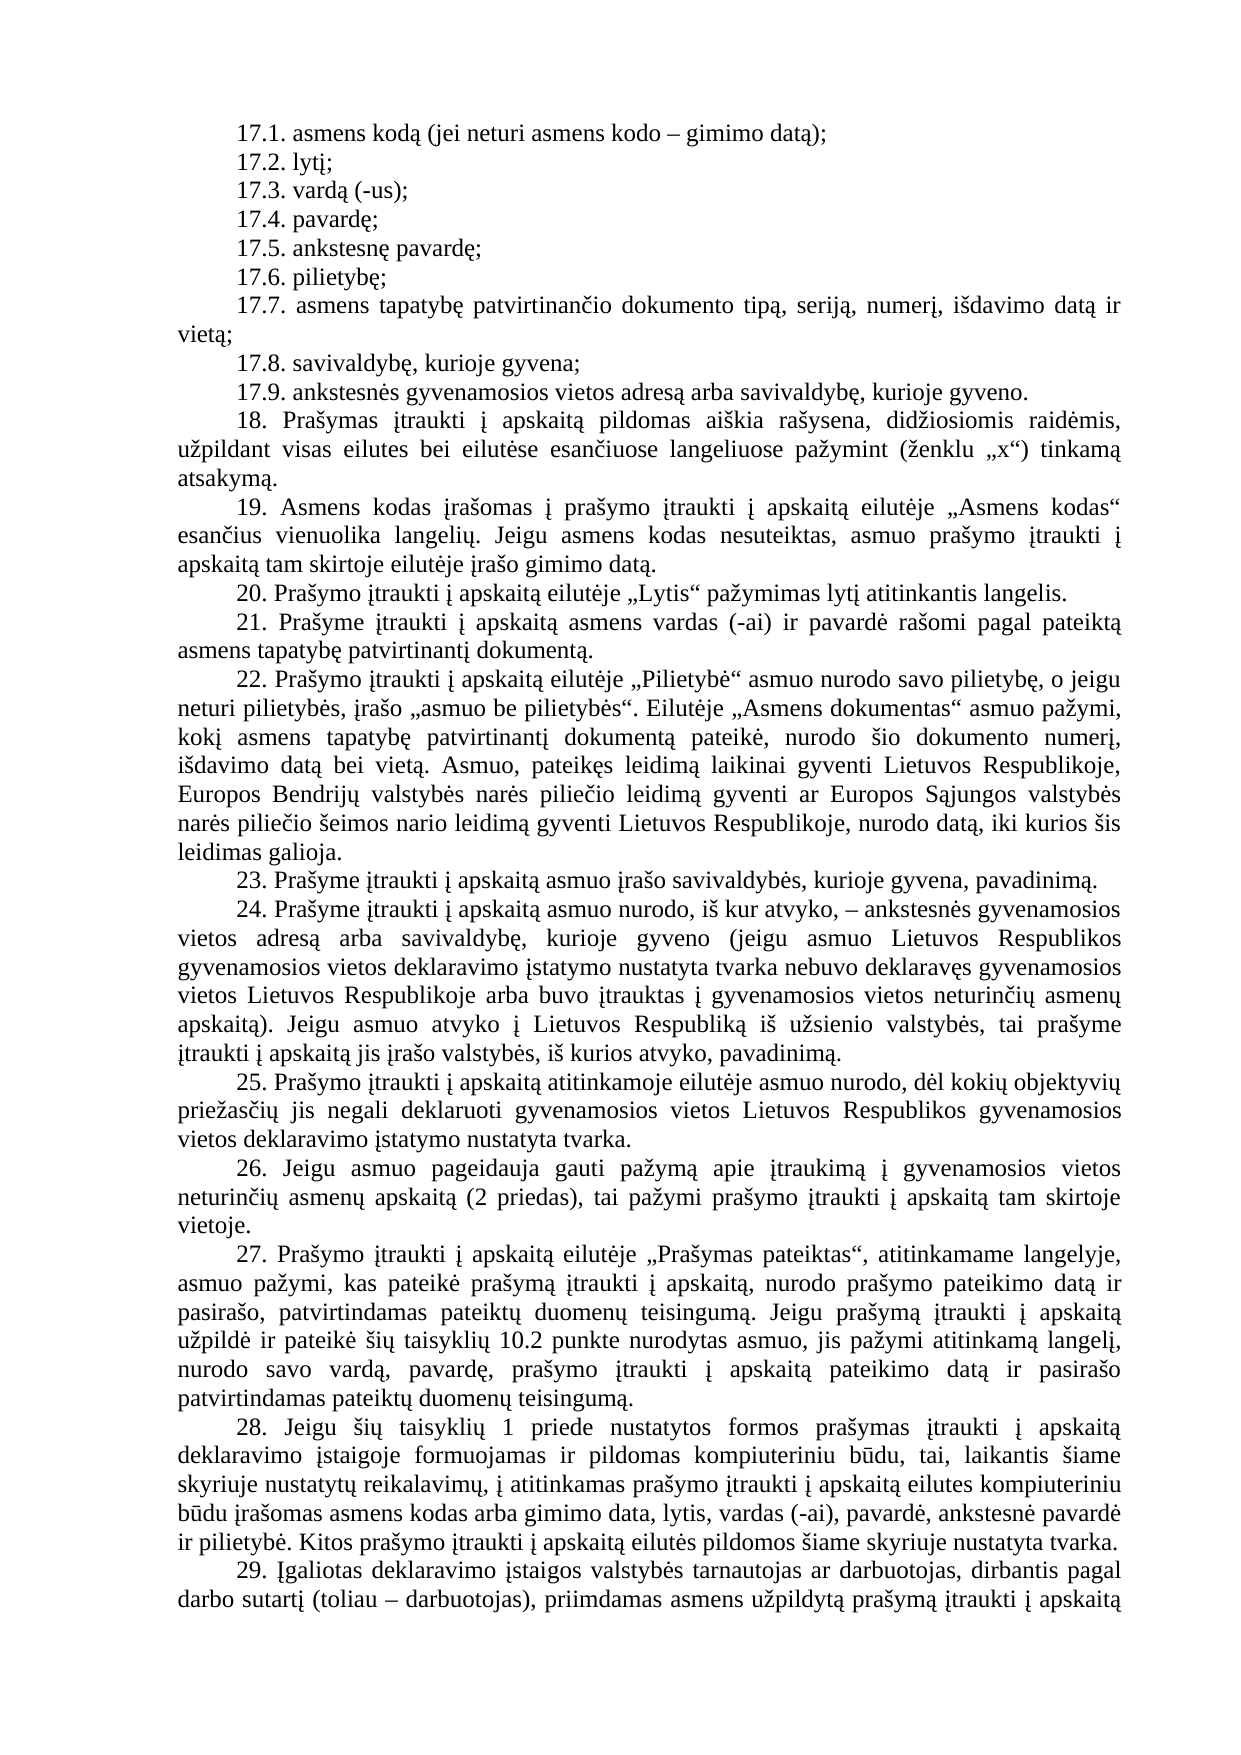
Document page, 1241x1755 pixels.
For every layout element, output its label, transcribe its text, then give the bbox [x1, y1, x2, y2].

text 24. Prašyme įtraukti į apskaitą asmuo nurodo, iš kur atvyko, – ankstesnės gyvenamosios vietos adresą arba savivaldybę, kurioje gyveno (jeigu asmuo Lietuvos Respublikos gyvenamosios vietos deklaravimo įstatymo nustatyta tvarka nebuvo deklaravęs gyvenamosios vietos Lietuvos Respublikoje arba buvo įtrauktas į gyvenamosios vietos neturinčių asmenų apskaitą). Jeigu asmuo atvyko į Lietuvos Respubliką iš užsienio valstybės, tai prašyme įtraukti į apskaitą jis įrašo valstybės, iš kurios atvyko, pavadinimą. [177, 894, 1122, 1067]
text 19. Asmens kodas įrašomas į prašymo įtraukti į apskaitą eilutėje „Asmens kodas“ esančius vienuolika langelių. Jeigu asmens kodas nesuteiktas, asmuo prašymo įtraukti į apskaitą tam skirtoje eilutėje įrašo gimimo datą. [177, 492, 1122, 578]
text 28. Jeigu šių taisyklių 1 priede nustatytos formos prašymas įtraukti į apskaitą deklaravimo įstaigoje formuojamas ir pildomas kompiuteriniu būdu, tai, laikantis šiame skyriuje nustatytų reikalavimų, į atitinkamas prašymo įtraukti į apskaitą eilutes kompiuteriniu būdu įrašomas asmens kodas arba gimimo data, lytis, vardas (-ai), pavardė, ankstesnė pavardė ir pilietybė. Kitos prašymo įtraukti į apskaitą eilutės pildomos šiame skyriuje nustatyta tvarka. [177, 1412, 1122, 1556]
text 17.7. asmens tapatybę patvirtinančio dokumento tipą, seriją, numerį, išdavimo datą ir vietą; [177, 291, 1122, 348]
text 20. Prašymo įtraukti į apskaitą eilutėje „Lytis“ pažymimas lytį atitinkantis langelis. [177, 578, 1122, 607]
text 17.8. savivaldybę, kurioje gyvena; [177, 348, 1122, 377]
text 17.3. vardą (-us); [177, 176, 1122, 204]
text 18. Prašymas įtraukti į apskaitą pildomas aiškia rašysena, didžiosiomis raidėmis, užpildant visas eilutes bei eilutėse esančiuose langeliuose pažymint (ženklu „x“) tinkamą atsakymą. [177, 406, 1122, 492]
text 26. Jeigu asmuo pageidauja gauti pažymą apie įtraukimą į gyvenamosios vietos neturinčių asmenų apskaitą (2 priedas), tai pažymi prašymo įtraukti į apskaitą tam skirtoje vietoje. [177, 1153, 1122, 1239]
text 23. Prašyme įtraukti į apskaitą asmuo įrašo savivaldybės, kurioje gyvena, pavadinimą. [177, 866, 1122, 894]
text 22. Prašymo įtraukti į apskaitą eilutėje „Pilietybė“ asmuo nurodo savo pilietybę, o jeigu neturi pilietybės, įrašo „asmuo be pilietybės“. Eilutėje „Asmens dokumentas“ asmuo pažymi, kokį asmens tapatybę patvirtinantį dokumentą pateikė, nurodo šio dokumento numerį, išdavimo datą bei vietą. Asmuo, pateikęs leidimą laikinai gyventi Lietuvos Respublikoje, Europos Bendrijų valstybės narės piliečio leidimą gyventi ar Europos Sąjungos valstybės narės piliečio šeimos nario leidimą gyventi Lietuvos Respublikoje, nurodo datą, iki kurios šis leidimas galioja. [177, 664, 1122, 866]
text 17.2. lytį; [177, 147, 1122, 176]
text 29. Įgaliotas deklaravimo įstaigos valstybės tarnautojas ar darbuotojas, dirbantis pagal darbo sutartį (toliau – darbuotojas), priimdamas asmens užpildytą prašymą įtraukti į apskaitą [177, 1556, 1122, 1613]
text 27. Prašymo įtraukti į apskaitą eilutėje „Prašymas pateiktas“, atitinkamame langelyje, asmuo pažymi, kas pateikė prašymą įtraukti į apskaitą, nurodo prašymo pateikimo datą ir pasirašo, patvirtindamas pateiktų duomenų teisingumą. Jeigu prašymą įtraukti į apskaitą užpildė ir pateikė šių taisyklių 10.2 punkte nurodytas asmuo, jis pažymi atitinkamą langelį, nurodo savo vardą, pavardę, prašymo įtraukti į apskaitą pateikimo datą ir pasirašo patvirtindamas pateiktų duomenų teisingumą. [177, 1239, 1122, 1412]
text 25. Prašymo įtraukti į apskaitą atitinkamoje eilutėje asmuo nurodo, dėl kokių objektyvių priežasčių jis negali deklaruoti gyvenamosios vietos Lietuvos Respublikos gyvenamosios vietos deklaravimo įstatymo nustatyta tvarka. [177, 1067, 1122, 1153]
text 17.1. asmens kodą (jei neturi asmens kodo – gimimo datą); [177, 118, 1122, 147]
text 17.5. ankstesnę pavardę; [177, 233, 1122, 262]
text 21. Prašyme įtraukti į apskaitą asmens vardas (-ai) ir pavardė rašomi pagal pateiktą asmens tapatybę patvirtinantį dokumentą. [177, 607, 1122, 664]
text 17.4. pavardę; [177, 204, 1122, 233]
text 17.9. ankstesnės gyvenamosios vietos adresą arba savivaldybę, kurioje gyveno. [177, 377, 1122, 406]
text 17.6. pilietybę; [177, 262, 1122, 291]
